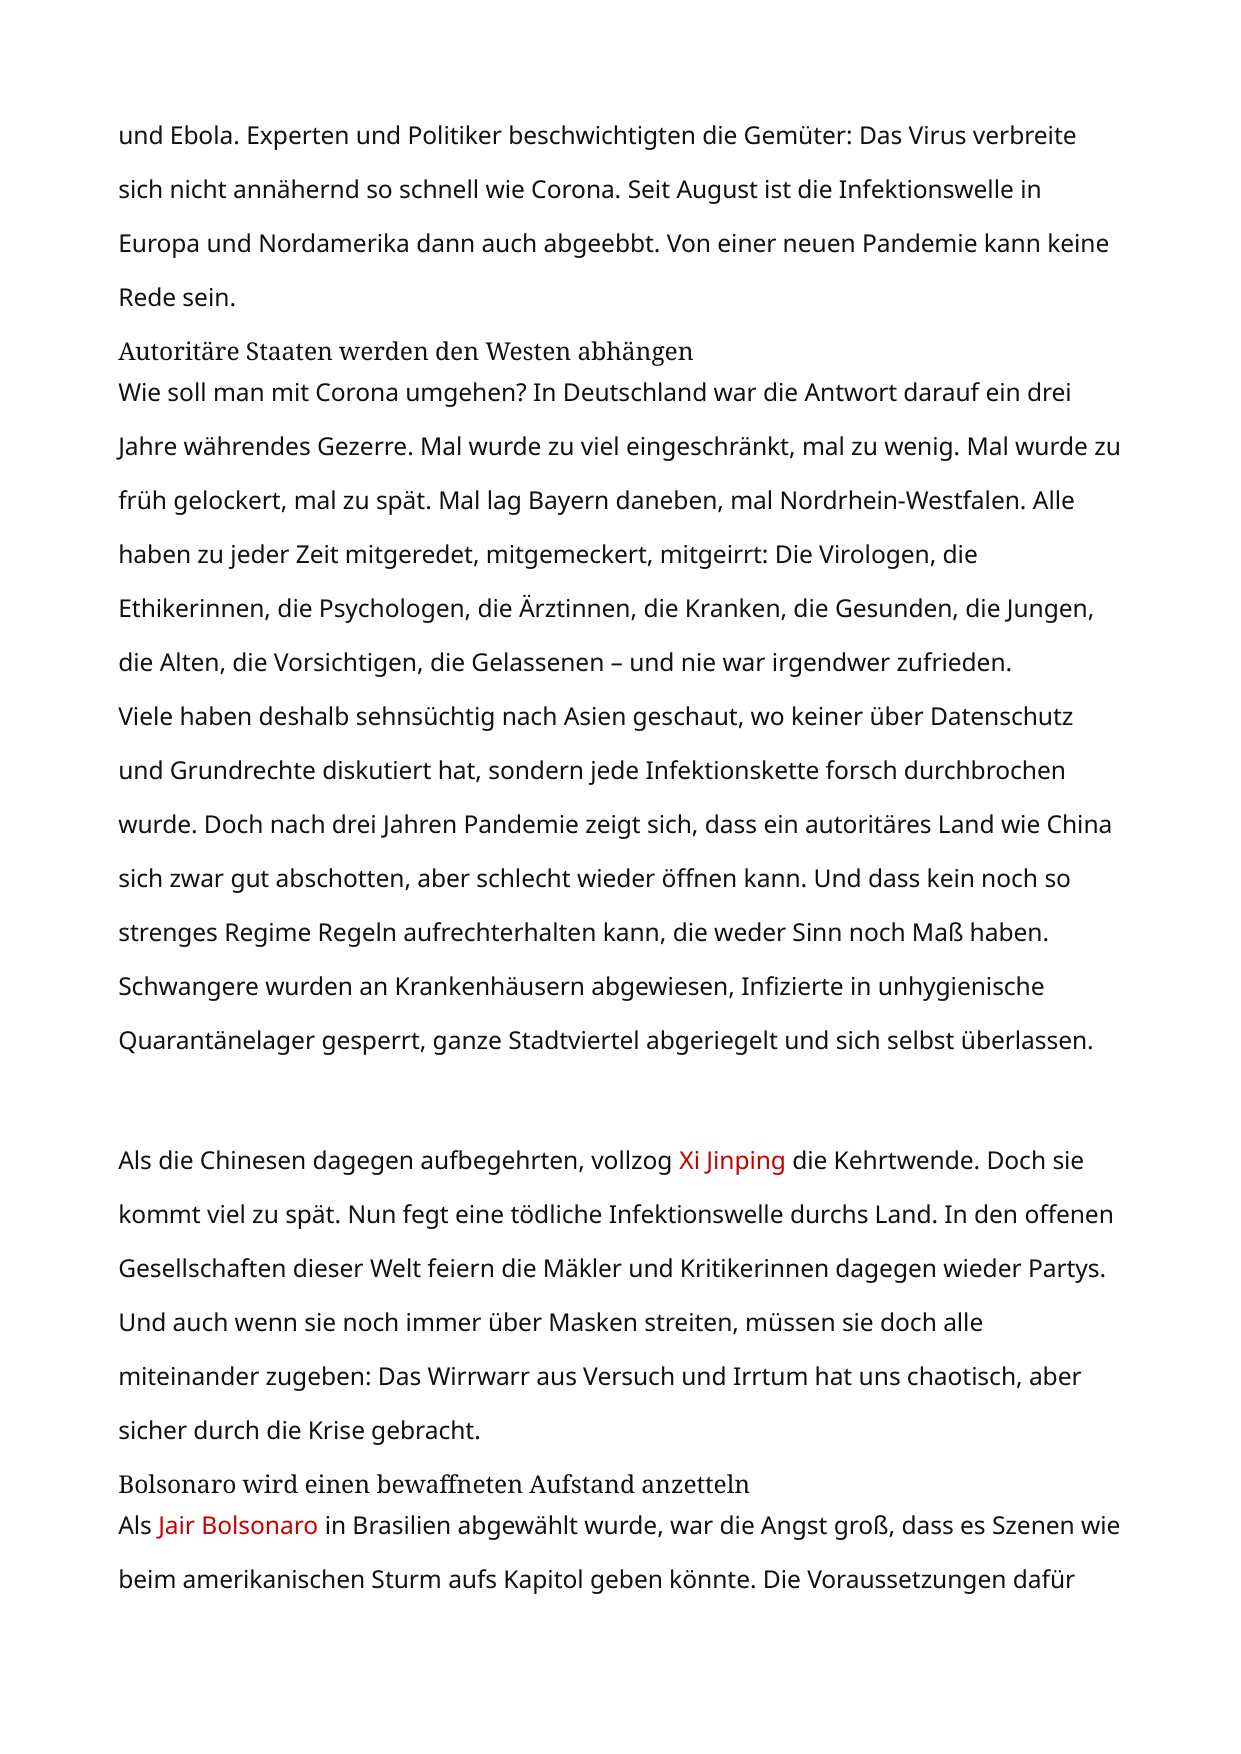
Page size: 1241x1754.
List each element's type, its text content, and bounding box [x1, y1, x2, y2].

text Als die Chinesen dagegen aufbegehrten, vollzog Xi Jinping die Kehrtwende. Doch sie kommt viel zu spät. Nun fegt eine tödliche Infektionswelle durchs Land. In den offenen Gesellschaften dieser Welt feiern die Mäkler und Kritikerinnen dagegen wieder Partys. Und auch wenn sie noch immer über Masken streiten, müssen sie doch alle miteinander zugeben: Das Wirrwarr aus Versuch und Irrtum hat uns chaotisch, aber sicher durch die Krise gebracht. [118, 1143, 1122, 1446]
text Wie soll man mit Corona umgehen? In Deutschland war die Antwort darauf ein drei Jahre währendes Gezerre. Mal wurde zu viel eingeschränkt, mal zu wenig. Mal wurde zu früh gelockert, mal zu spät. Mal lag Bayern daneben, mal Nordrhein-Westfalen. Alle haben zu jeder Zeit mitgeredet, mitgemeckert, mitgeirrt: Die Virologen, die Ethikerinnen, die Psychologen, die Ärztinnen, die Kranken, die Gesunden, die Jungen, die Alten, die Vorsichtigen, die Gelassenen – und nie war irgendwer zufrieden. [118, 376, 1122, 679]
text und Ebola. Experten und Politiker beschwichtigten die Gemüter: Das Virus verbreite sich nicht annähernd so schnell wie Corona. Seit August ist die Infektionswelle in Europa und Nordamerika dann auch abgeebbt. Von einer neuen Pandemie kann keine Rede sein. [118, 118, 1122, 313]
subtitle Autoritäre Staaten werden den Westen abhängen [118, 334, 1122, 367]
text Viele haben deshalb sehnsüchtig nach Asien geschaut, wo keiner über Datenschutz und Grundrechte diskutiert hat, sondern jede Infektionskette forsch durchbrochen wurde. Doch nach drei Jahren Pandemie zeigt sich, dass ein autoritäres Land wie China sich zwar gut abschotten, aber schlecht wieder öffnen kann. Und dass kein noch so strenges Regime Regeln aufrechterhalten kann, die weder Sinn noch Maß haben. Schwangere wurden an Krankenhäusern abgewiesen, Infizierte in unhygienische Quarantänelager gesperrt, ganze Stadtviertel abgeriegelt und sich selbst überlassen. [118, 699, 1122, 1056]
subtitle Bolsonaro wird einen bewaffneten Aufstand anzetteln [118, 1467, 1122, 1500]
text Als Jair Bolsonaro in Brasilien abgewählt wurde, war die Angst groß, dass es Szenen wie beim amerikanischen Sturm aufs Kapitol geben könnte. Die Voraussetzungen dafür [118, 1508, 1122, 1596]
